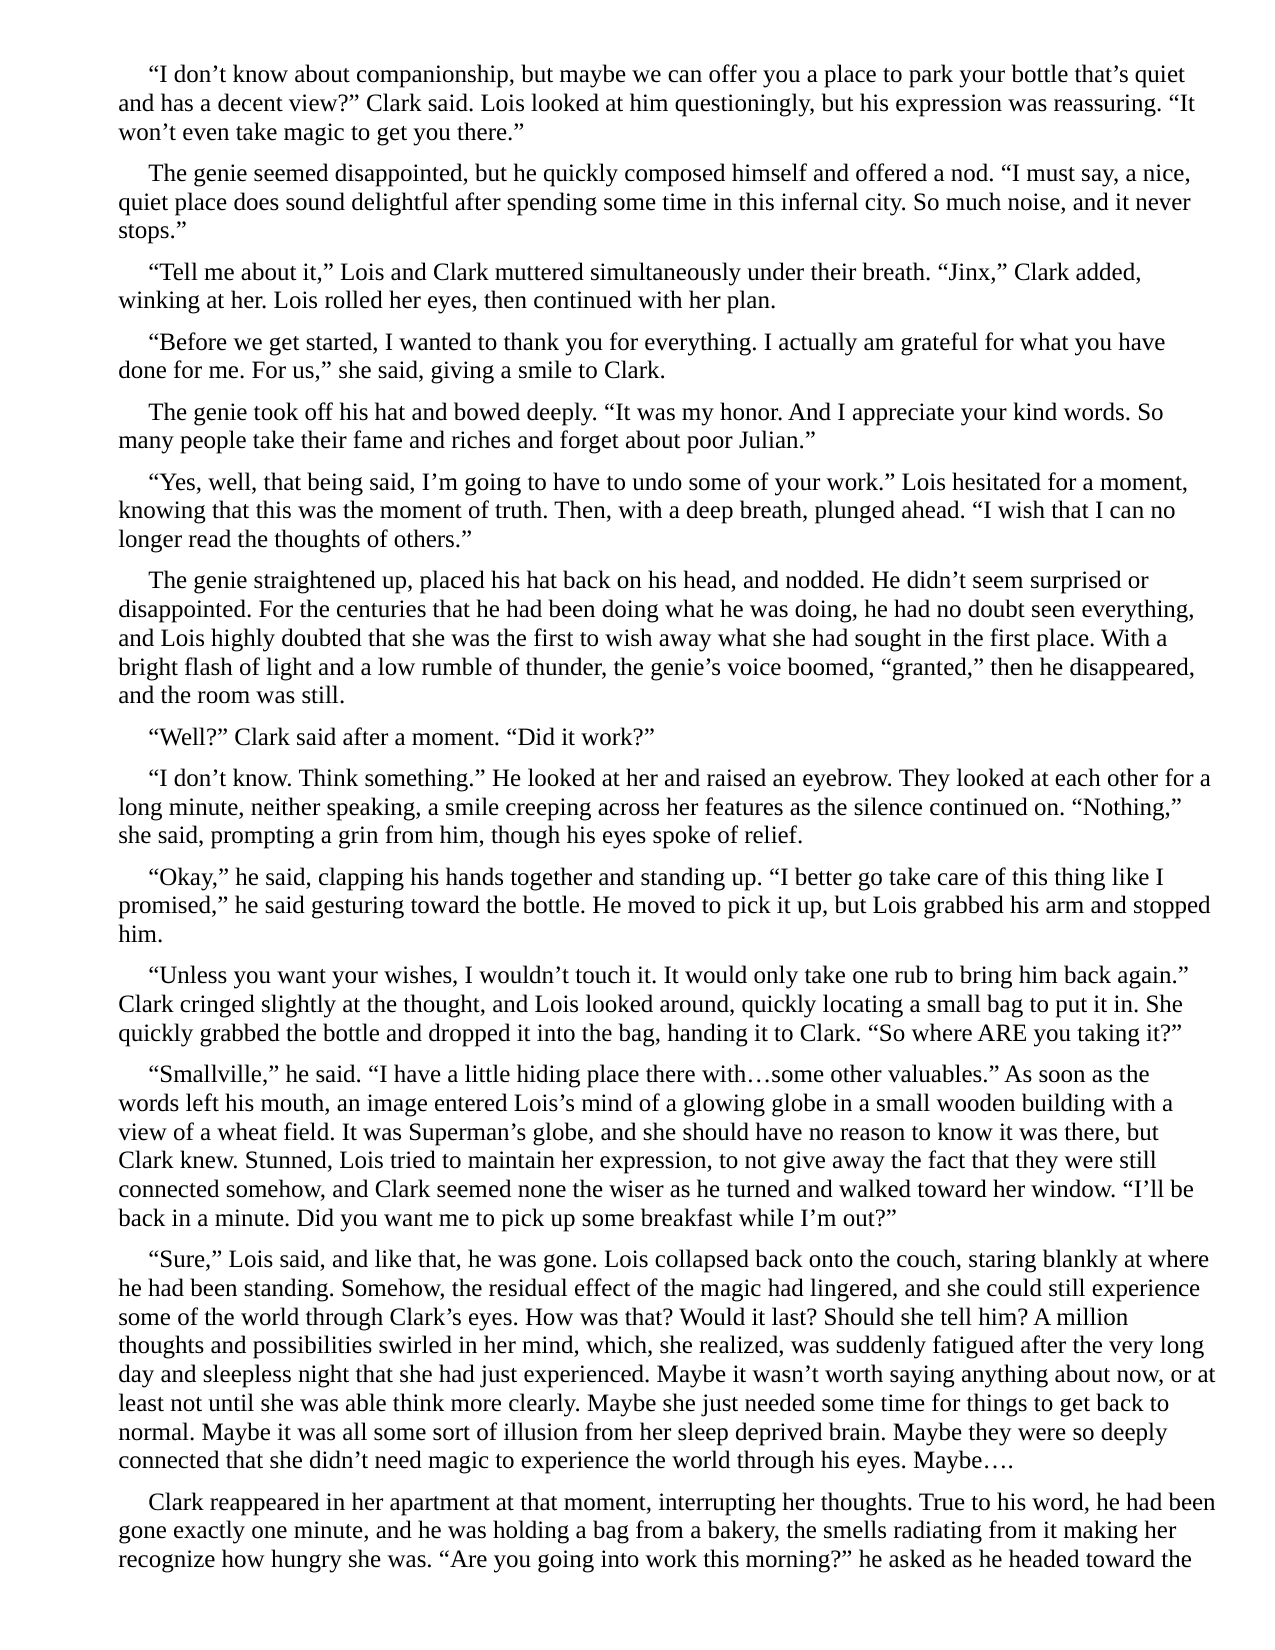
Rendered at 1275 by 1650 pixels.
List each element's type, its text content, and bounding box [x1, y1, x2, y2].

text “Well?” Clark said after a moment. “Did it work?” [118, 722, 1216, 750]
text Clark reappeared in her apartment at that moment, interrupting her thoughts. True to his word, he had been gone exactly one minute, and he was holding a bag from a bakery, the smells radiating from it making her recognize how hungry she was. “Are you going into work this morning?” he asked as he headed toward the [118, 1487, 1216, 1573]
text “Sure,” Lois said, and like that, he was gone. Lois collapsed back onto the couch, staring blankly at where he had been standing. Somehow, the residual effect of the magic had lingered, and she could still experience some of the world through Clark’s eyes. How was that? Would it last? Should she tell him? A million thoughts and possibilities swirled in her mind, which, she realized, was suddenly fatigued after the very long day and sleepless night that she had just experienced. Maybe it wasn’t worth saying anything about now, or at least not until she was able think more clearly. Maybe she just needed some time for things to get back to normal. Maybe it was all some sort of illusion from her sleep deprived brain. Maybe they were so deeply connected that she didn’t need magic to experience the world through his eyes. Maybe…. [118, 1244, 1216, 1474]
text “Unless you want your wishes, I wouldn’t touch it. It would only take one rub to bring him back again.” Clark cringed slightly at the thought, and Lois looked around, quickly locating a small bag to put it in. She quickly grabbed the bottle and dropped it into the bag, handing it to Clark. “So where ARE you taking it?” [118, 960, 1216, 1047]
text “Okay,” he said, clapping his hands together and standing up. “I better go take care of this thing like I promised,” he said gesturing toward the bottle. He moved to pick it up, but Lois grabbed his arm and stopped him. [118, 862, 1216, 948]
text “Before we get started, I wanted to thank you for everything. I actually am grateful for what you have done for me. For us,” she said, giving a smile to Clark. [118, 327, 1216, 384]
text “Smallville,” he said. “I have a little hiding place there with…some other valuables.” As soon as the words left his mouth, an image entered Lois’s mind of a glowing globe in a small wooden building with a view of a wheat field. It was Superman’s globe, and she should have no reason to know it was there, but Clark knew. Stunned, Lois tried to maintain her expression, to not give away the fact that they were still connected somehow, and Clark seemed none the wiser as he turned and walked toward her window. “I’ll be back in a minute. Did you want me to pick up some breakfast while I’m out?” [118, 1059, 1216, 1232]
text The genie straightened up, placed his hat back on his head, and nodded. He didn’t seem surprised or disappointed. For the centuries that he had been doing what he was doing, he had no doubt seen everything, and Lois highly doubted that she was the first to wish away what she had sought in the first place. With a bright flash of light and a low rumble of thunder, the genie’s voice boomed, “granted,” then he disappeared, and the room was still. [118, 565, 1216, 709]
text “I don’t know about companionship, but maybe we can offer you a place to park your bottle that’s quiet and has a decent view?” Clark said. Lois looked at him questioningly, but his expression was reassuring. “It won’t even take magic to get you there.” [118, 59, 1216, 145]
text The genie seemed disappointed, but he quickly composed himself and offered a nod. “I must say, a nice, quiet place does sound delightful after spending some time in this infernal city. So much noise, and it never stops.” [118, 158, 1216, 244]
text “Yes, well, that being said, I’m going to have to undo some of your work.” Lois hesitated for a moment, knowing that this was the moment of truth. Then, with a deep breath, plunged ahead. “I wish that I can no longer read the thoughts of others.” [118, 467, 1216, 553]
text The genie took off his hat and bowed deeply. “It was my honor. And I appreciate your kind words. So many people take their fame and riches and forget about poor Julian.” [118, 397, 1216, 454]
text “Tell me about it,” Lois and Clark muttered simultaneously under their breath. “Jinx,” Clark added, winking at her. Lois rolled her eyes, then continued with her plan. [118, 257, 1216, 314]
text “I don’t know. Think something.” He looked at her and raised an eyebrow. They looked at each other for a long minute, neither speaking, a smile creeping across her features as the silence continued on. “Nothing,” she said, prompting a grin from him, though his eyes spoke of relief. [118, 763, 1216, 849]
